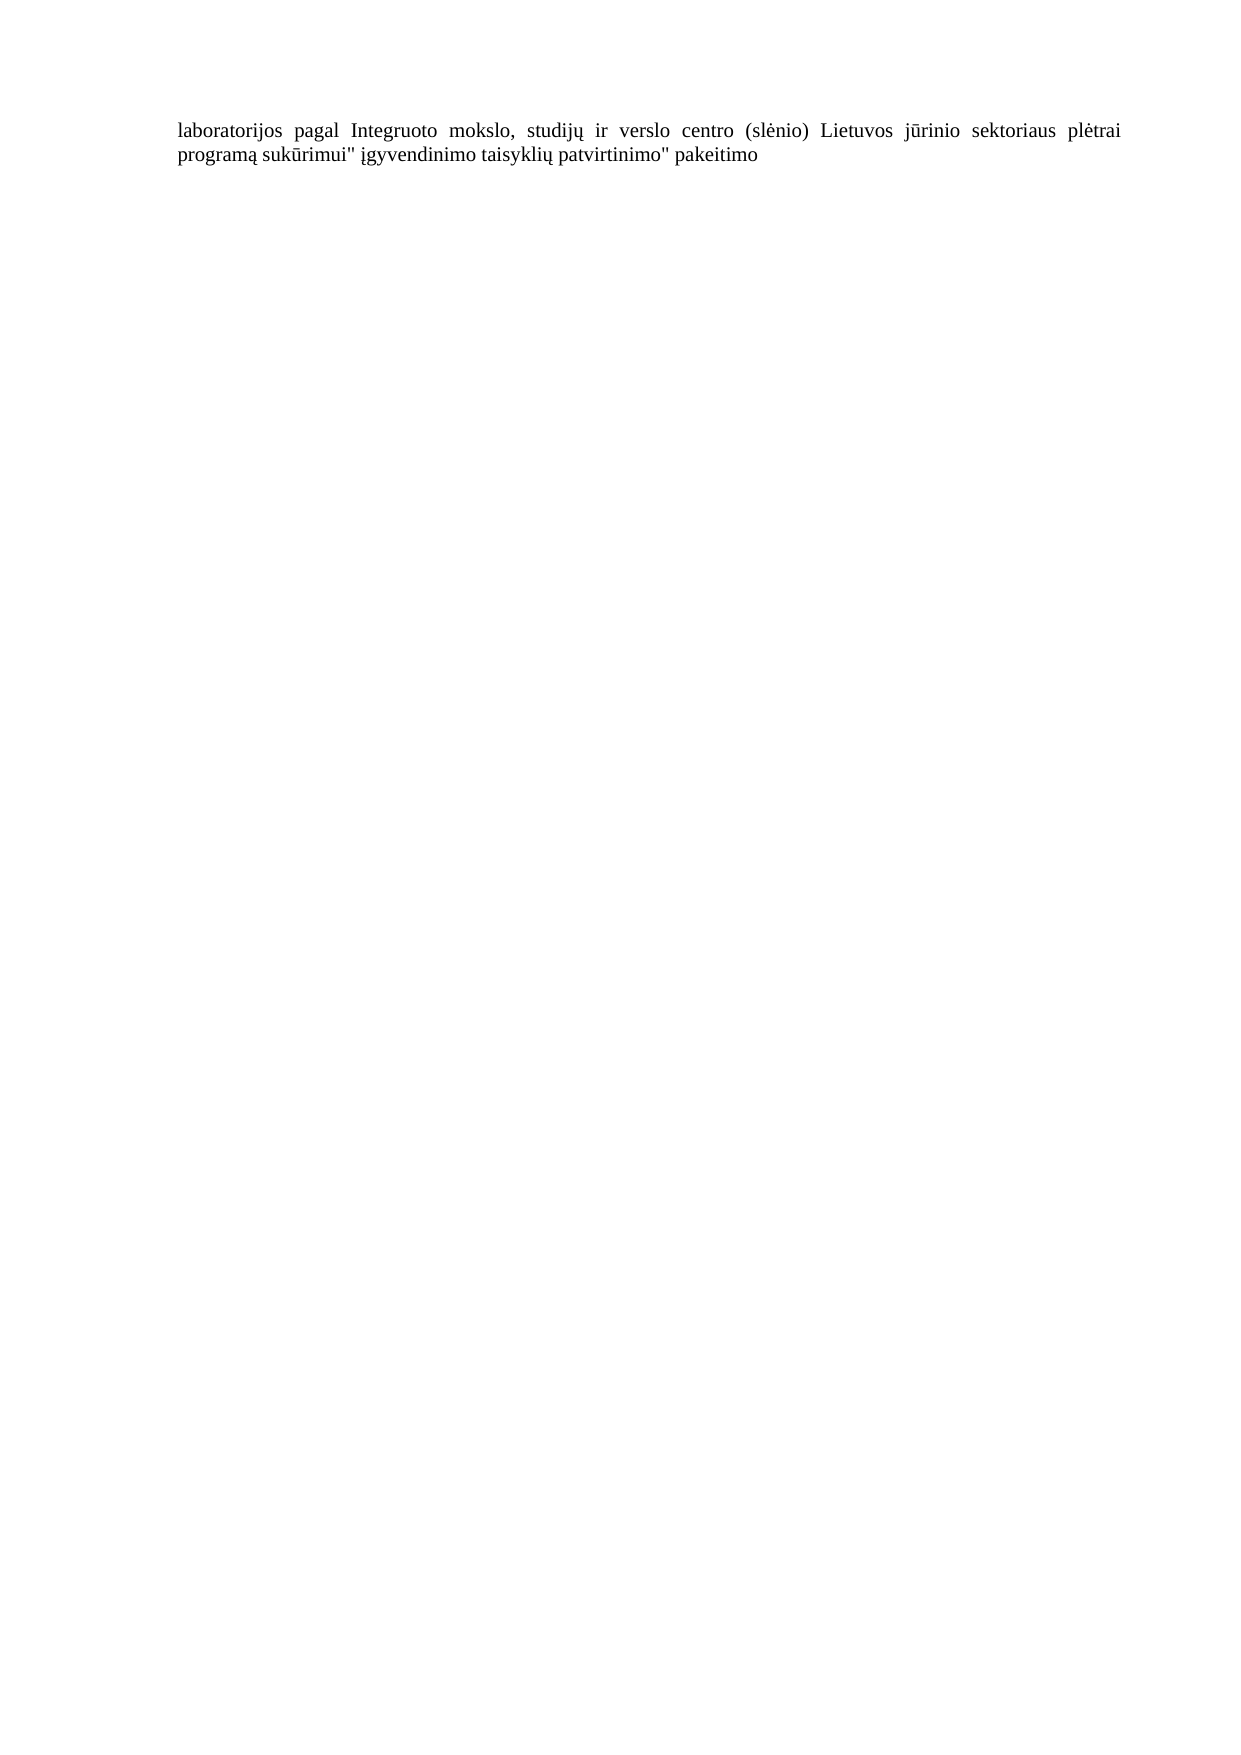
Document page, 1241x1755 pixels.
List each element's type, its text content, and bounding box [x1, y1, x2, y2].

text laboratorijos pagal Integruoto mokslo, studijų ir verslo centro (slėnio) Lietuvos jūrinio sektoriaus plėtrai programą sukūrimui" įgyvendinimo taisyklių patvirtinimo" pakeitimo [177, 118, 1122, 166]
